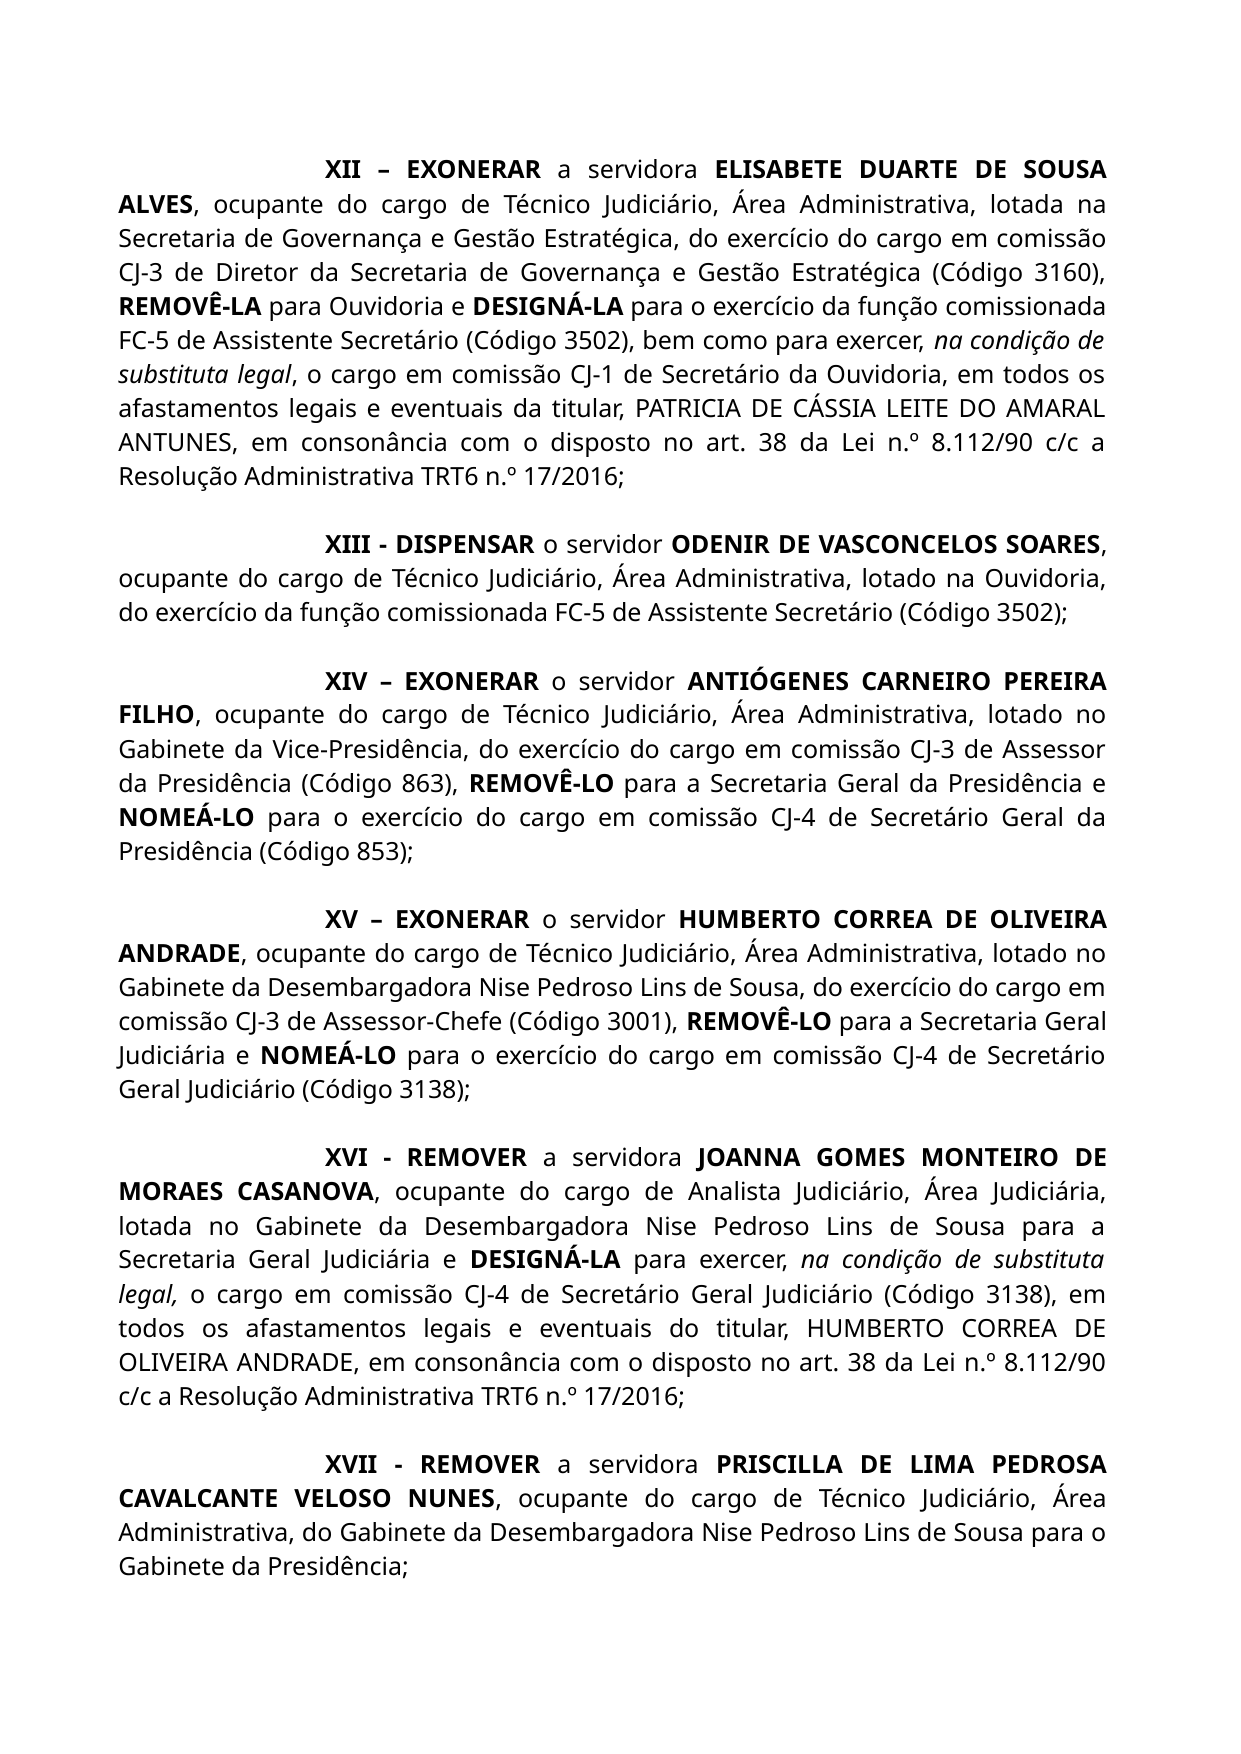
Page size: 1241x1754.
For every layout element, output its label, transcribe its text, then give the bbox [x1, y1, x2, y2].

text XIV – EXONERAR o servidor ANTIÓGENES CARNEIRO PEREIRA FILHO, ocupante do cargo de Técnico Judiciário, Área Administrativa, lotado no Gabinete da Vice-Presidência, do exercício do cargo em comissão CJ-3 de Assessor da Presidência (Código 863), REMOVÊ-LO para a Secretaria Geral da Presidência e NOMEÁ-LO para o exercício do cargo em comissão CJ-4 de Secretário Geral da Presidência (Código 853); [118, 663, 1107, 867]
text XV – EXONERAR o servidor HUMBERTO CORREA DE OLIVEIRA ANDRADE, ocupante do cargo de Técnico Judiciário, Área Administrativa, lotado no Gabinete da Desembargadora Nise Pedroso Lins de Sousa, do exercício do cargo em comissão CJ-3 de Assessor-Chefe (Código 3001), REMOVÊ-LO para a Secretaria Geral Judiciária e NOMEÁ-LO para o exercício do cargo em comissão CJ-4 de Secretário Geral Judiciário (Código 3138); [118, 902, 1107, 1106]
text XIII - DISPENSAR o servidor ODENIR DE VASCONCELOS SOARES, ocupante do cargo de Técnico Judiciário, Área Administrativa, lotado na Ouvidoria, do exercício da função comissionada FC-5 de Assistente Secretário (Código 3502); [118, 527, 1107, 629]
text XVI - REMOVER a servidora JOANNA GOMES MONTEIRO DE MORAES CASANOVA, ocupante do cargo de Analista Judiciário, Área Judiciária, lotada no Gabinete da Desembargadora Nise Pedroso Lins de Sousa para a Secretaria Geral Judiciária e DESIGNÁ-LA para exercer, na condição de substituta legal, o cargo em comissão CJ-4 de Secretário Geral Judiciário (Código 3138), em todos os afastamentos legais e eventuais do titular, HUMBERTO CORREA DE OLIVEIRA ANDRADE, em consonância com o disposto no art. 38 da Lei n.º 8.112/90 c/c a Resolução Administrativa TRT6 n.º 17/2016; [118, 1140, 1107, 1412]
text XVII - REMOVER a servidora PRISCILLA DE LIMA PEDROSA CAVALCANTE VELOSO NUNES, ocupante do cargo de Técnico Judiciário, Área Administrativa, do Gabinete da Desembargadora Nise Pedroso Lins de Sousa para o Gabinete da Presidência; [118, 1447, 1107, 1583]
text XII – EXONERAR a servidora ELISABETE DUARTE DE SOUSA ALVES, ocupante do cargo de Técnico Judiciário, Área Administrativa, lotada na Secretaria de Governança e Gestão Estratégica, do exercício do cargo em comissão CJ-3 de Diretor da Secretaria de Governança e Gestão Estratégica (Código 3160), REMOVÊ-LA para Ouvidoria e DESIGNÁ-LA para o exercício da função comissionada FC-5 de Assistente Secretário (Código 3502), bem como para exercer, na condição de substituta legal, o cargo em comissão CJ-1 de Secretário da Ouvidoria, em todos os afastamentos legais e eventuais da titular, PATRICIA DE CÁSSIA LEITE DO AMARAL ANTUNES, em consonância com o disposto no art. 38 da Lei n.º 8.112/90 c/c a Resolução Administrativa TRT6 n.º 17/2016; [118, 152, 1107, 493]
